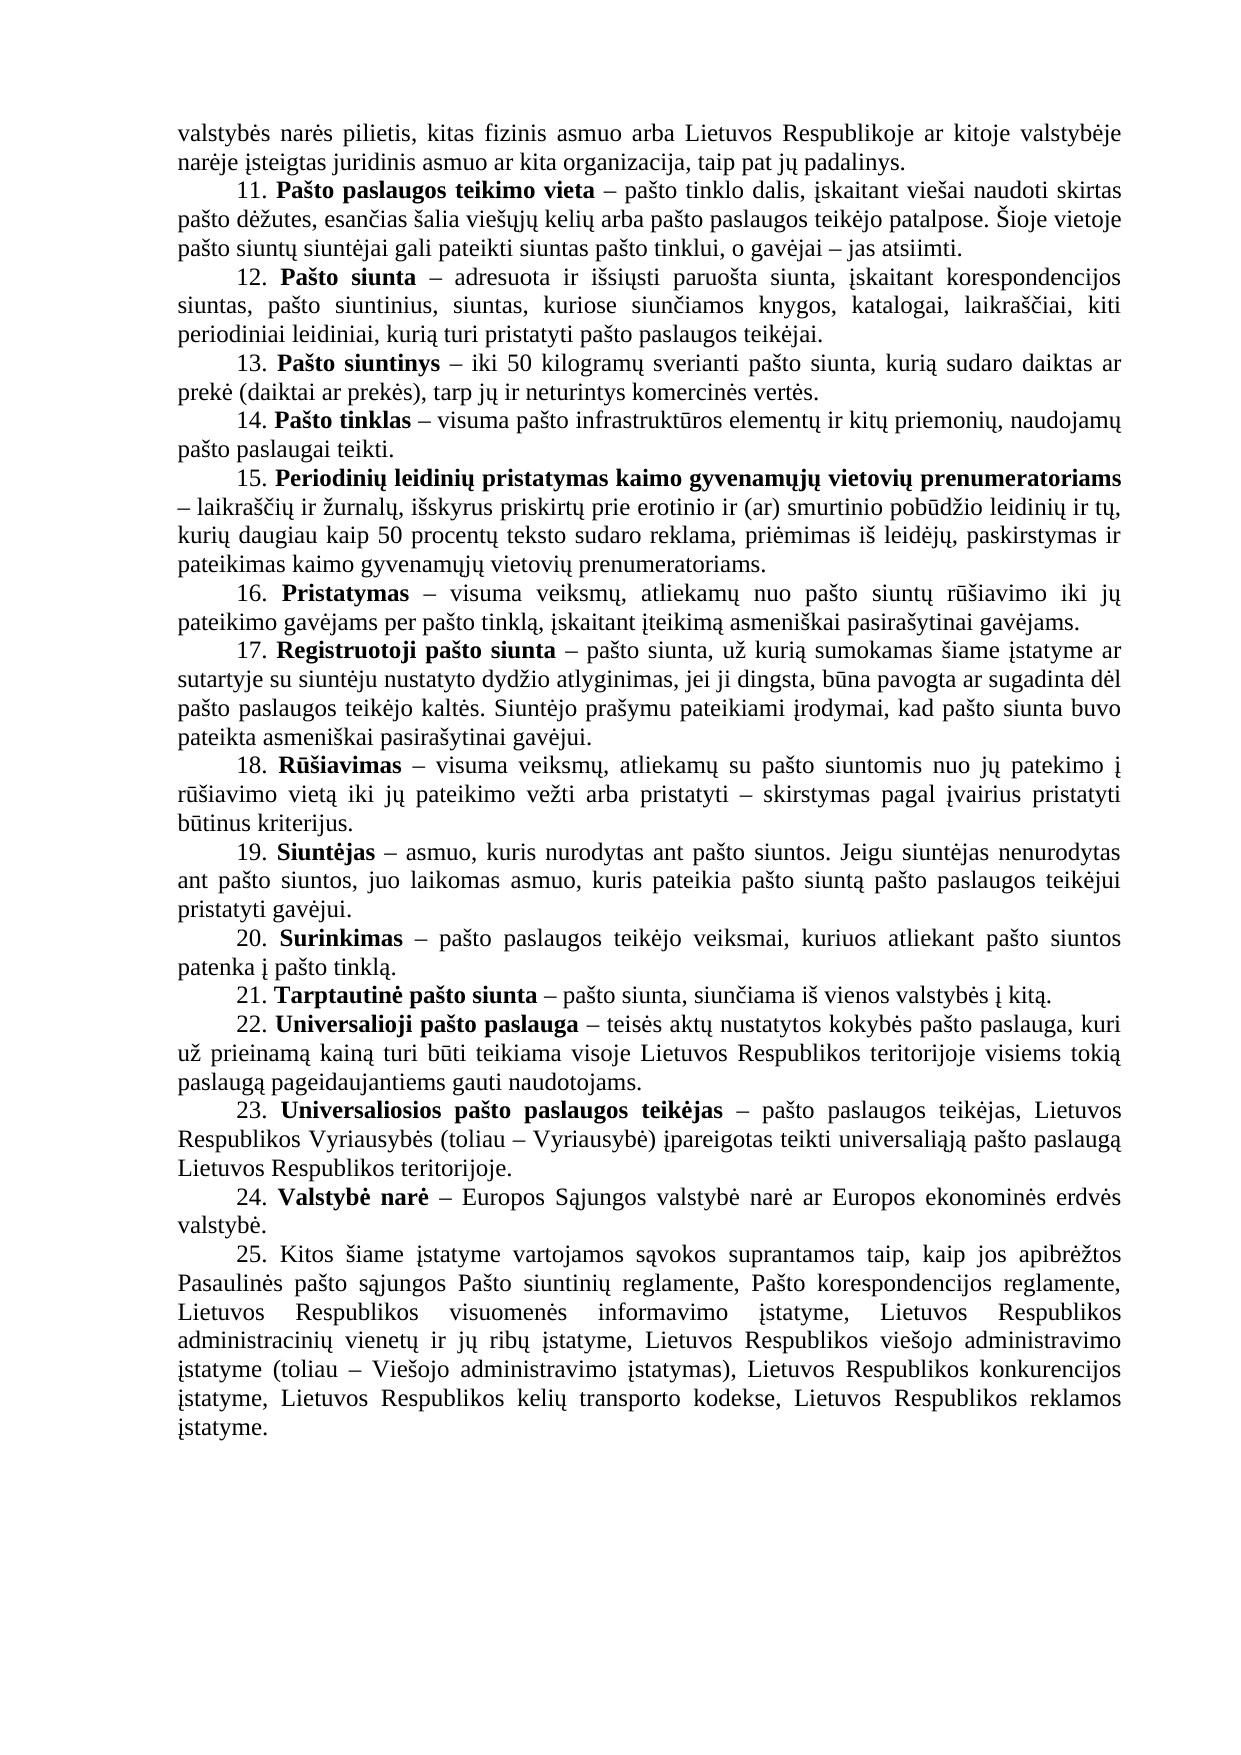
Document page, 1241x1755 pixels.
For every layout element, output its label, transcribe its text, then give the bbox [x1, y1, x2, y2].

text 22. Universalioji pašto paslauga – teisės aktų nustatytos kokybės pašto paslauga, kuri už prieinamą kainą turi būti teikiama visoje Lietuvos Respublikos teritorijoje visiems tokią paslaugą pageidaujantiems gauti naudotojams. [177, 1009, 1122, 1096]
text valstybės narės pilietis, kitas fizinis asmuo arba Lietuvos Respublikoje ar kitoje valstybėje narėje įsteigtas juridinis asmuo ar kita organizacija, taip pat jų padalinys. [177, 118, 1122, 176]
text 11. Pašto paslaugos teikimo vieta – pašto tinklo dalis, įskaitant viešai naudoti skirtas pašto dėžutes, esančias šalia viešųjų kelių arba pašto paslaugos teikėjo patalpose. Šioje vietoje pašto siuntų siuntėjai gali pateikti siuntas pašto tinklui, o gavėjai – jas atsiimti. [177, 176, 1122, 262]
text 15. Periodinių leidinių pristatymas kaimo gyvenamųjų vietovių prenumeratoriams – laikraščių ir žurnalų, išskyrus priskirtų prie erotinio ir (ar) smurtinio pobūdžio leidinių ir tų, kurių daugiau kaip 50 procentų teksto sudaro reklama, priėmimas iš leidėjų, paskirstymas ir pateikimas kaimo gyvenamųjų vietovių prenumeratoriams. [177, 463, 1122, 578]
text 20. Surinkimas – pašto paslaugos teikėjo veiksmai, kuriuos atliekant pašto siuntos patenka į pašto tinklą. [177, 923, 1122, 981]
text 14. Pašto tinklas – visuma pašto infrastruktūros elementų ir kitų priemonių, naudojamų pašto paslaugai teikti. [177, 406, 1122, 463]
text 21. Tarptautinė pašto siunta – pašto siunta, siunčiama iš vienos valstybės į kitą. [177, 981, 1122, 1009]
text 13. Pašto siuntinys – iki 50 kilogramų sverianti pašto siunta, kurią sudaro daiktas ar prekė (daiktai ar prekės), tarp jų ir neturintys komercinės vertės. [177, 348, 1122, 406]
text 19. Siuntėjas – asmuo, kuris nurodytas ant pašto siuntos. Jeigu siuntėjas nenurodytas ant pašto siuntos, juo laikomas asmuo, kuris pateikia pašto siuntą pašto paslaugos teikėjui pristatyti gavėjui. [177, 837, 1122, 923]
text 24. Valstybė narė – Europos Sąjungos valstybė narė ar Europos ekonominės erdvės valstybė. [177, 1182, 1122, 1239]
text 12. Pašto siunta – adresuota ir išsiųsti paruošta siunta, įskaitant korespondencijos siuntas, pašto siuntinius, siuntas, kuriose siunčiamos knygos, katalogai, laikraščiai, kiti periodiniai leidiniai, kurią turi pristatyti pašto paslaugos teikėjai. [177, 262, 1122, 348]
text 25. Kitos šiame įstatyme vartojamos sąvokos suprantamos taip, kaip jos apibrėžtos Pasaulinės pašto sąjungos Pašto siuntinių reglamente, Pašto korespondencijos reglamente, Lietuvos Respublikos visuomenės informavimo įstatyme, Lietuvos Respublikos administracinių vienetų ir jų ribų įstatyme, Lietuvos Respublikos viešojo administravimo įstatyme (toliau – Viešojo administravimo įstatymas), Lietuvos Respublikos konkurencijos įstatyme, Lietuvos Respublikos kelių transporto kodekse, Lietuvos Respublikos reklamos įstatyme. [177, 1239, 1122, 1441]
text 18. Rūšiavimas – visuma veiksmų, atliekamų su pašto siuntomis nuo jų patekimo į rūšiavimo vietą iki jų pateikimo vežti arba pristatyti – skirstymas pagal įvairius pristatyti būtinus kriterijus. [177, 751, 1122, 837]
text 17. Registruotoji pašto siunta – pašto siunta, už kurią sumokamas šiame įstatyme ar sutartyje su siuntėju nustatyto dydžio atlyginimas, jei ji dingsta, būna pavogta ar sugadinta dėl pašto paslaugos teikėjo kaltės. Siuntėjo prašymu pateikiami įrodymai, kad pašto siunta buvo pateikta asmeniškai pasirašytinai gavėjui. [177, 636, 1122, 751]
text 16. Pristatymas – visuma veiksmų, atliekamų nuo pašto siuntų rūšiavimo iki jų pateikimo gavėjams per pašto tinklą, įskaitant įteikimą asmeniškai pasirašytinai gavėjams. [177, 578, 1122, 636]
text 23. Universaliosios pašto paslaugos teikėjas – pašto paslaugos teikėjas, Lietuvos Respublikos Vyriausybės (toliau – Vyriausybė) įpareigotas teikti universaliąją pašto paslaugą Lietuvos Respublikos teritorijoje. [177, 1096, 1122, 1182]
